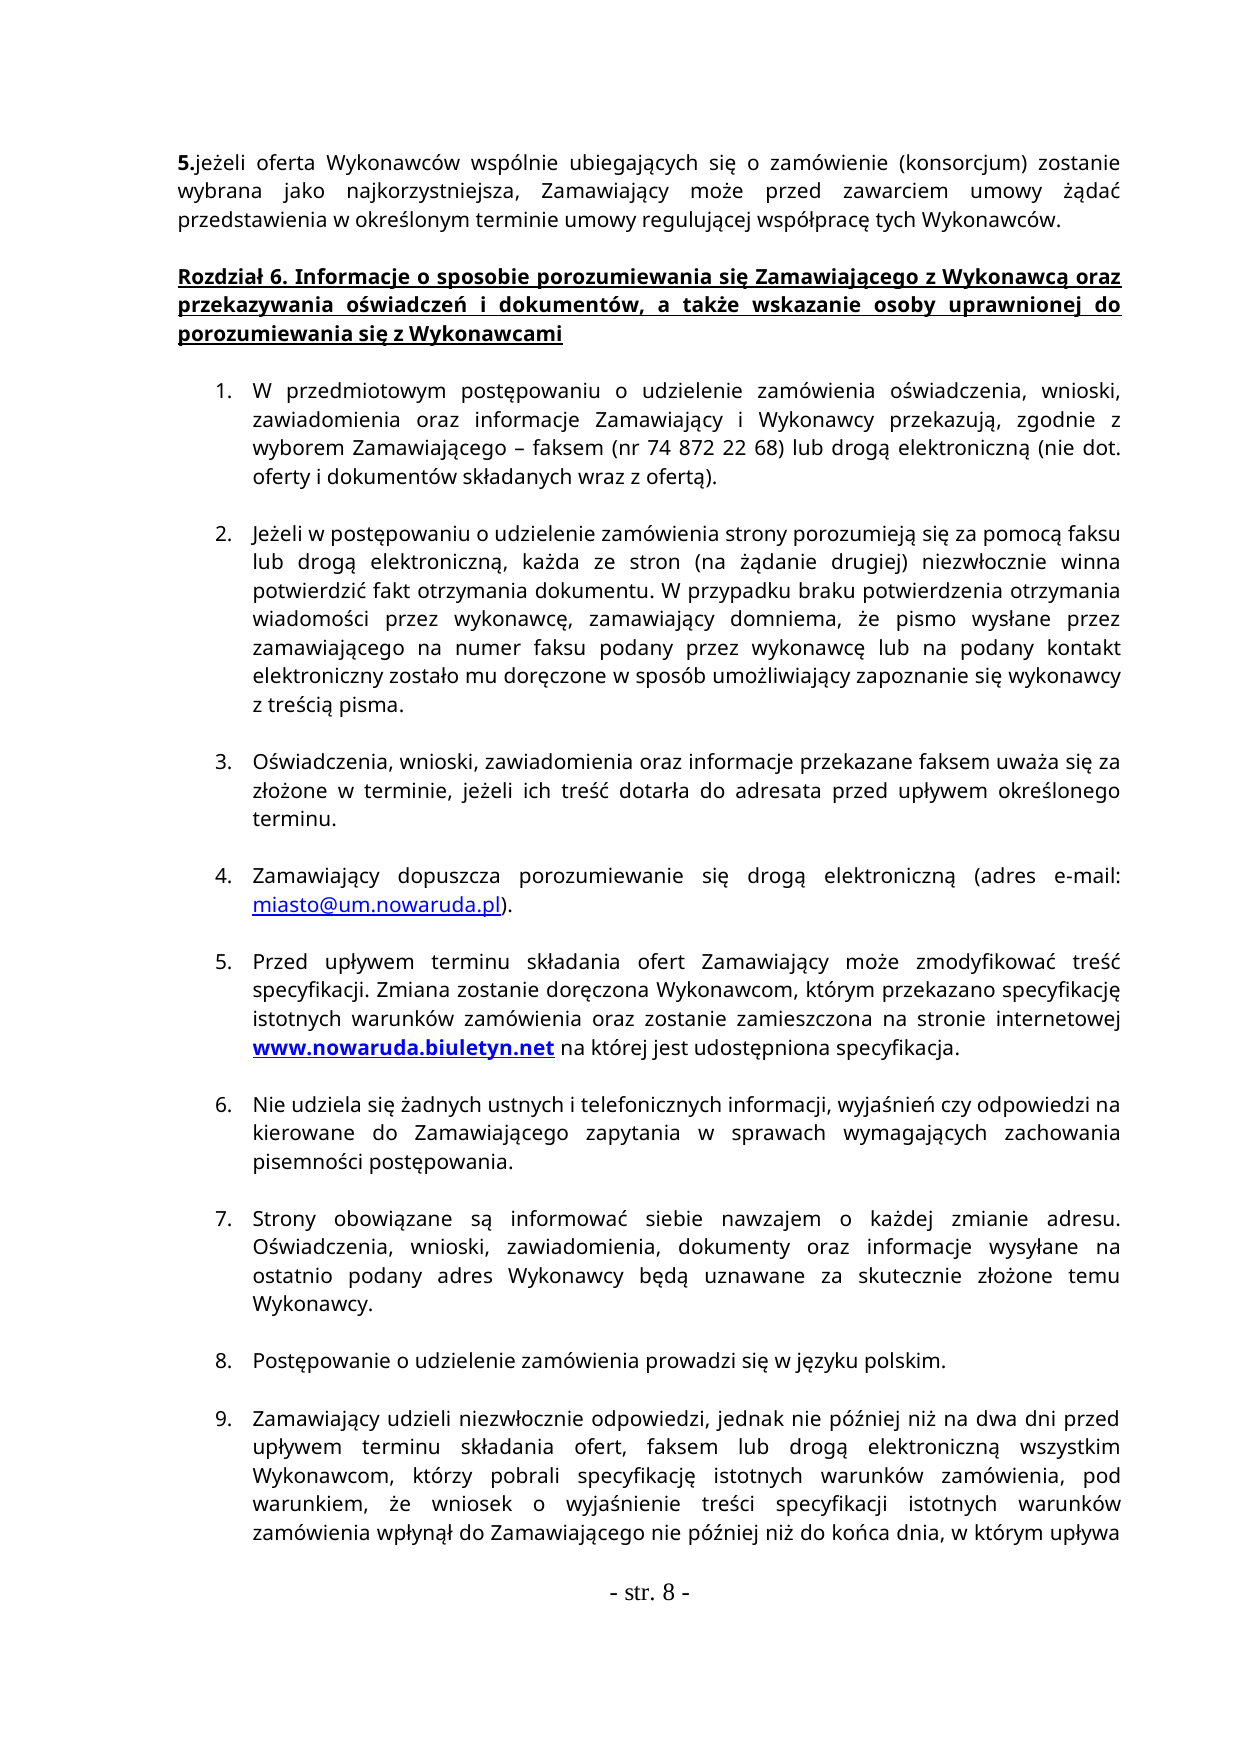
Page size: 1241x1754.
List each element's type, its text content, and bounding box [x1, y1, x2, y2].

list Zamawiający udzieli niezwłocznie odpowiedzi, jednak nie później niż na dwa dni przed upływem terminu składania ofert, faksem lub drogą elektroniczną wszystkim Wykonawcom, którzy pobrali specyfikację istotnych warunków zamówienia, pod warunkiem, że wniosek o wyjaśnienie treści specyfikacji istotnych warunków zamówienia wpłynął do Zamawiającego nie później niż do końca dnia, w którym upływa [215, 1403, 1122, 1546]
list Zamawiający dopuszcza porozumiewanie się drogą elektroniczną (adres e-mail: miasto@um.nowaruda.pl). [215, 861, 1122, 918]
list jeżeli oferta Wykonawców wspólnie ubiegających się o zamówienie (konsorcjum) zostanie wybrana jako najkorzystniejsza, Zamawiający może przed zawarciem umowy żądać przedstawienia w określonym terminie umowy regulującej współpracę tych Wykonawców. [177, 148, 1122, 233]
list Przed upływem terminu składania ofert Zamawiający może zmodyfikować treść specyfikacji. Zmiana zostanie doręczona Wykonawcom, którym przekazano specyfikację istotnych warunków zamówienia oraz zostanie zamieszczona na stronie internetowej www.nowaruda.biuletyn.net na której jest udostępniona specyfikacja. [215, 947, 1122, 1061]
list Jeżeli w postępowaniu o udzielenie zamówienia strony porozumieją się za pomocą faksu lub drogą elektroniczną, każda ze stron (na żądanie drugiej) niezwłocznie winna potwierdzić fakt otrzymania dokumentu. W przypadku braku potwierdzenia otrzymania wiadomości przez wykonawcę, zamawiający domniema, że pismo wysłane przez zamawiającego na numer faksu podany przez wykonawcę lub na podany kontakt elektroniczny zostało mu doręczone w sposób umożliwiający zapoznanie się wykonawcy z treścią pisma. [215, 519, 1122, 718]
text Rozdział 6. Informacje o sposobie porozumiewania się Zamawiającego z Wykonawcą oraz [177, 262, 1122, 286]
list Postępowanie o udzielenie zamówienia prowadzi się w języku polskim. [215, 1346, 1122, 1375]
list Strony obowiązane są informować siebie nawzajem o każdej zmianie adresu. Oświadczenia, wnioski, zawiadomienia, dokumenty oraz informacje wysyłane na ostatnio podany adres Wykonawcy będą uznawane za skutecznie złożone temu Wykonawcy. [215, 1204, 1122, 1318]
text przekazywania oświadczeń i dokumentów, a także wskazanie osoby uprawnionej do [177, 287, 1122, 315]
list Nie udziela się żadnych ustnych i telefonicznych informacji, wyjaśnień czy odpowiedzi na kierowane do Zamawiającego zapytania w sprawach wymagających zachowania pisemności postępowania. [215, 1089, 1122, 1175]
text porozumiewania się z Wykonawcami [177, 316, 1122, 347]
list Oświadczenia, wnioski, zawiadomienia oraz informacje przekazane faksem uważa się za złożone w terminie, jeżeli ich treść dotarła do adresata przed upływem określonego terminu. [215, 747, 1122, 833]
list W przedmiotowym postępowaniu o udzielenie zamówienia oświadczenia, wnioski, zawiadomienia oraz informacje Zamawiający i Wykonawcy przekazują, zgodnie z wyborem Zamawiającego – faksem (nr 74 872 22 68) lub drogą elektroniczną (nie dot. oferty i dokumentów składanych wraz z ofertą). [215, 376, 1122, 490]
